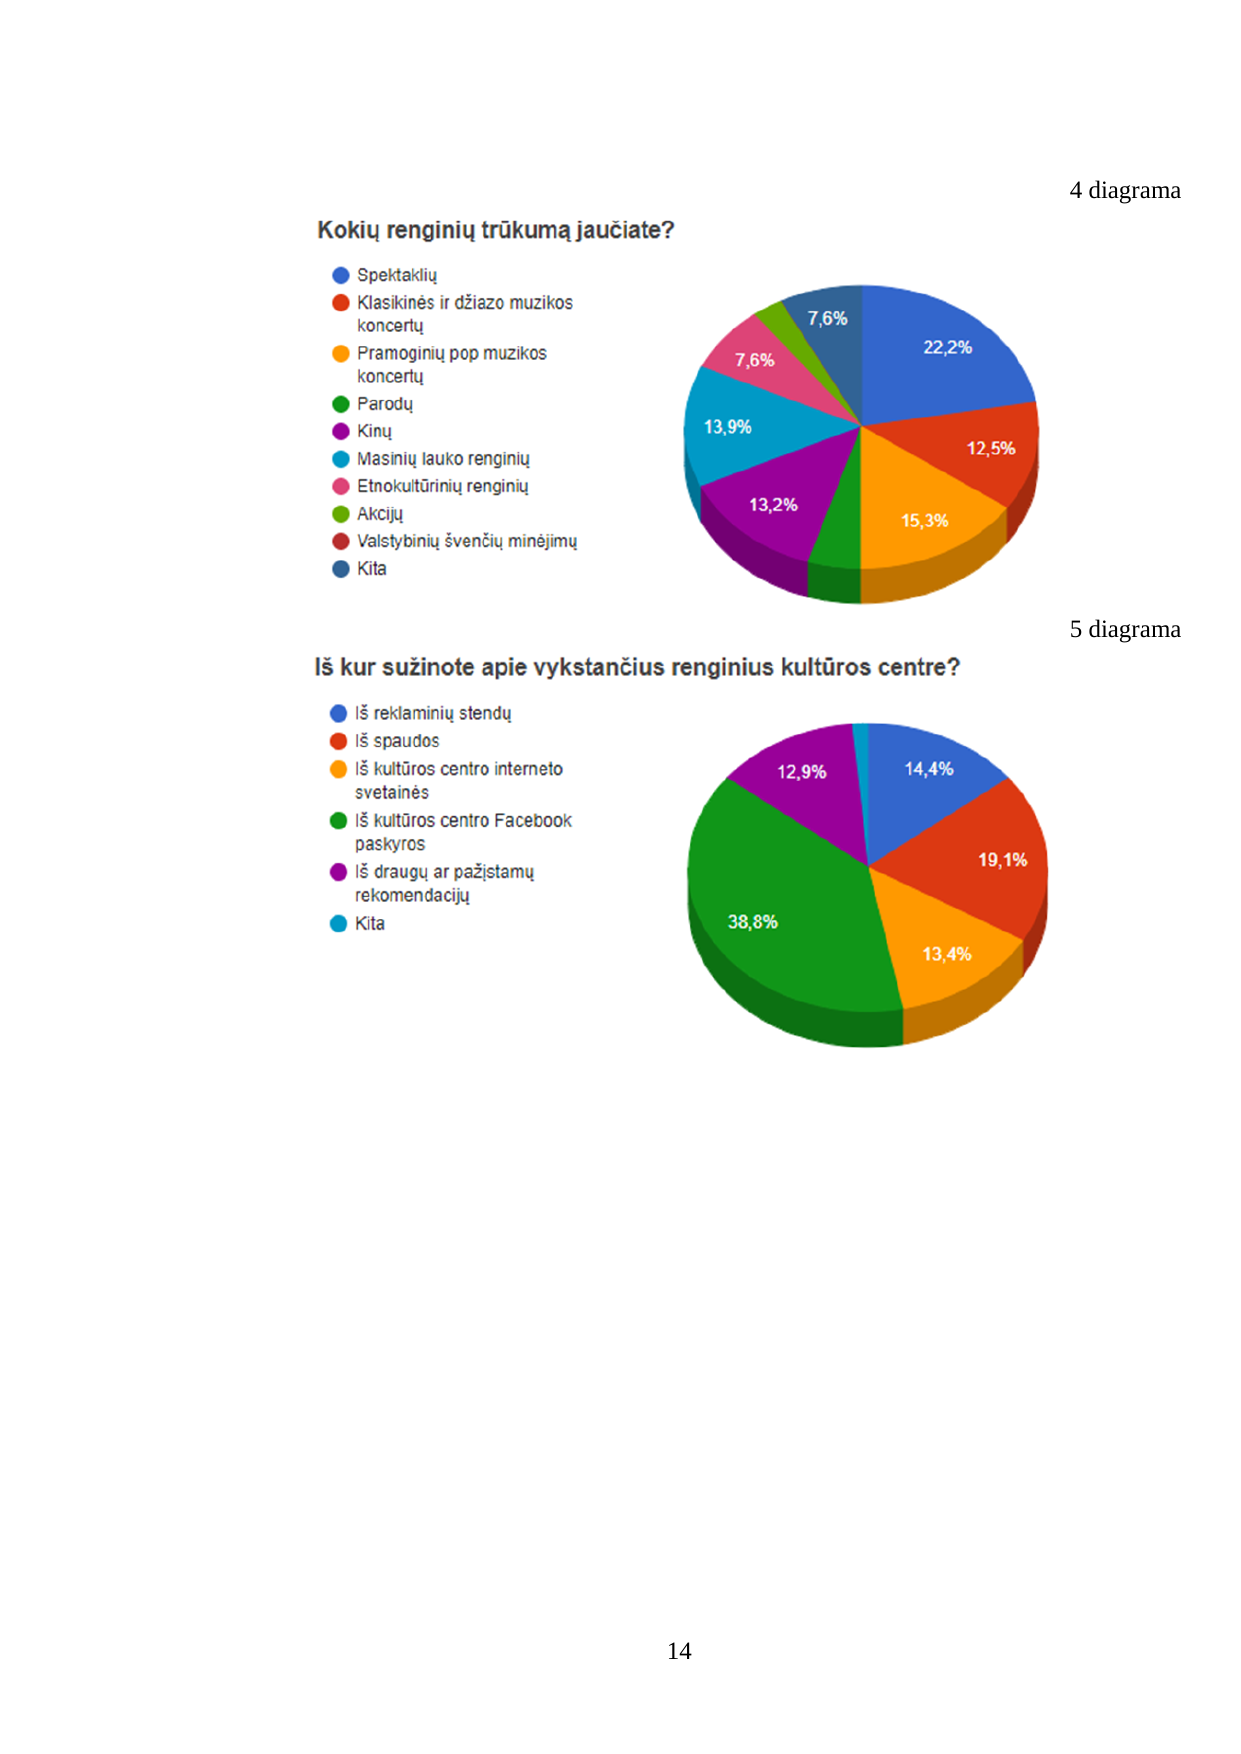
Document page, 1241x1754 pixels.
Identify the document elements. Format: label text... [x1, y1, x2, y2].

text 4 diagrama [177, 176, 1181, 204]
text 5 diagrama [177, 614, 1181, 643]
